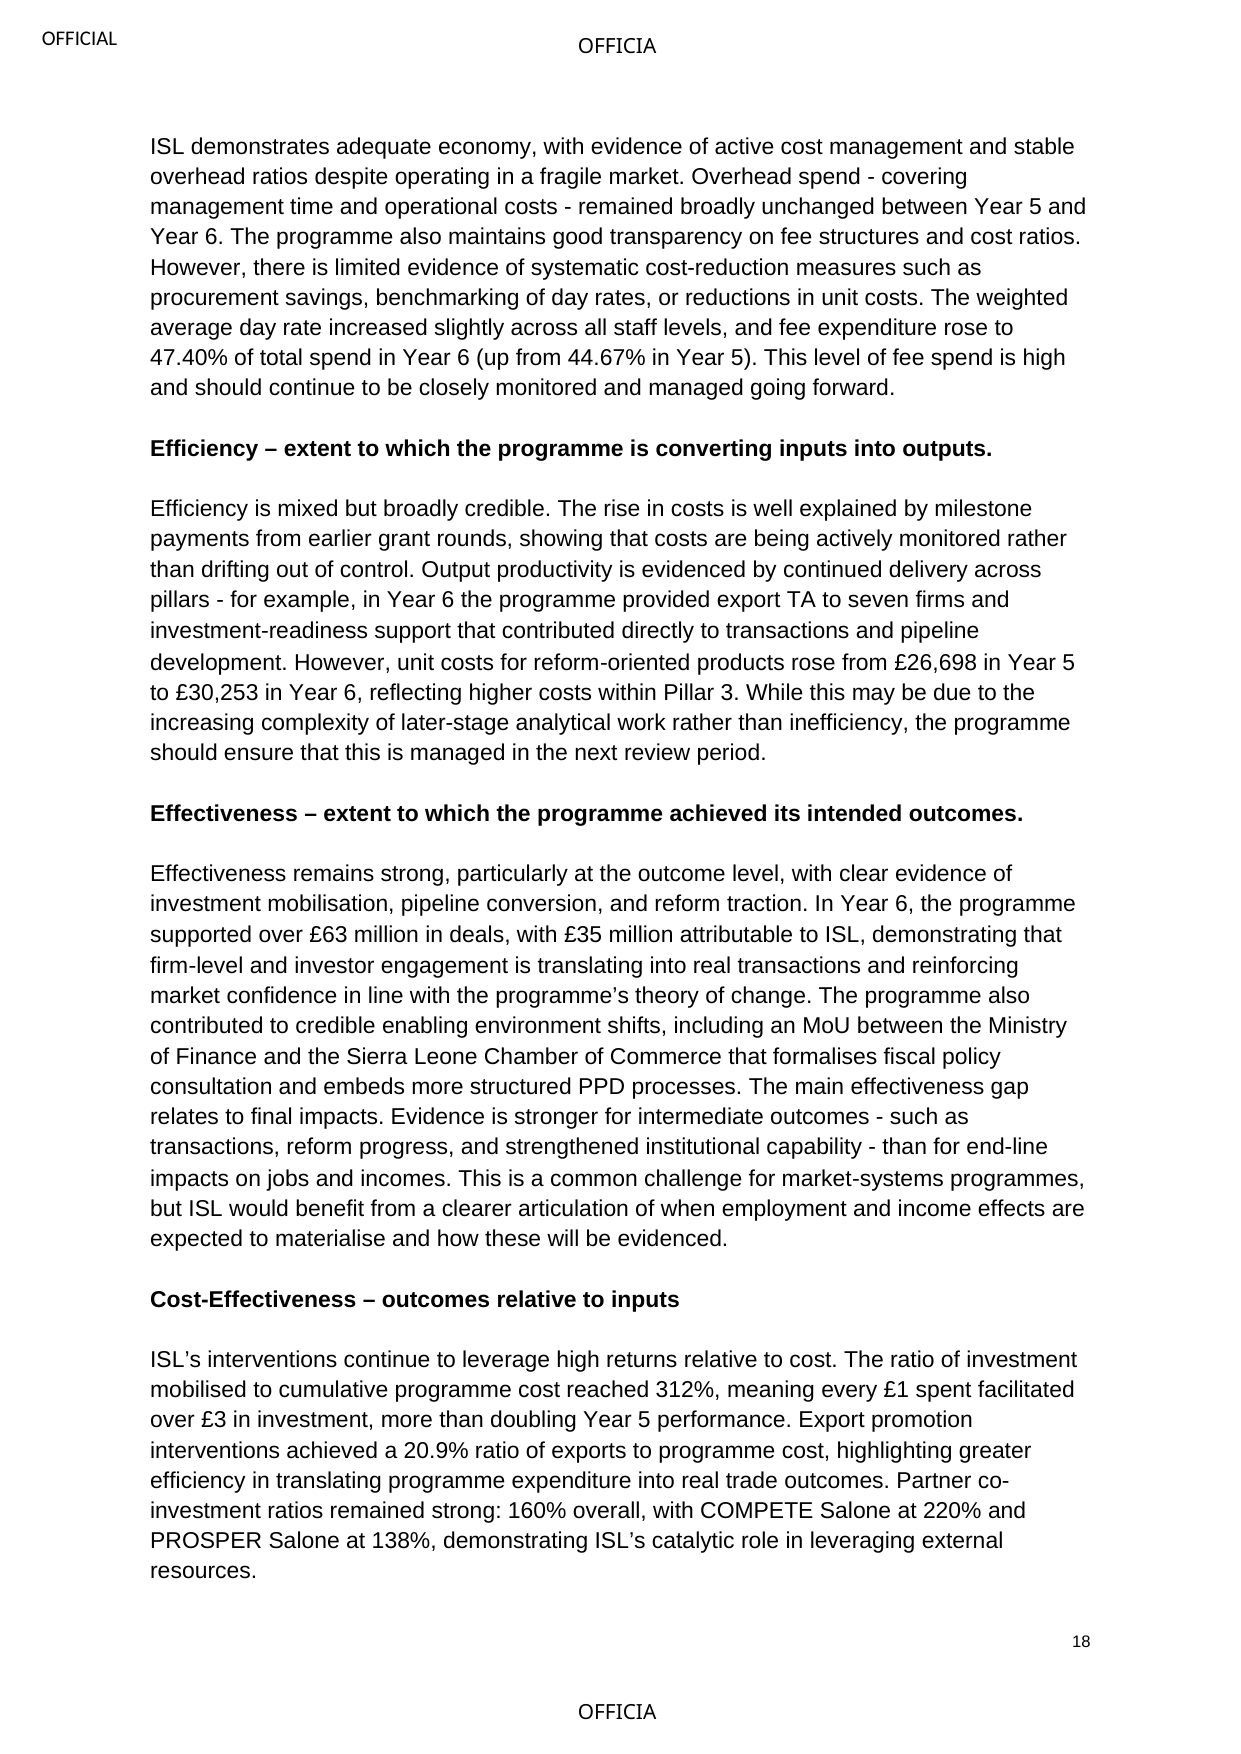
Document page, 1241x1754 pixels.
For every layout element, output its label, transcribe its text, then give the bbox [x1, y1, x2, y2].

text Efficiency is mixed but broadly credible. The rise in costs is well explained by milestone payments from earlier grant rounds, showing that costs are being actively monitored rather than drifting out of control. Output productivity is evidenced by continued delivery across pillars - for example, in Year 6 the programme provided export TA to seven firms and investment‑readiness support that contributed directly to transactions and pipeline development. However, unit costs for reform‑oriented products rose from £26,698 in Year 5 to £30,253 in Year 6, reflecting higher costs within Pillar 3. While this may be due to the increasing complexity of later-stage analytical work rather than inefficiency, the programme should ensure that this is managed in the next review period. [150, 495, 1090, 766]
text Effectiveness remains strong, particularly at the outcome level, with clear evidence of investment mobilisation, pipeline conversion, and reform traction. In Year 6, the programme supported over £63 million in deals, with £35 million attributable to ISL, demonstrating that firm‑level and investor engagement is translating into real transactions and reinforcing market confidence in line with the programme’s theory of change. The programme also contributed to credible enabling environment shifts, including an MoU between the Ministry of Finance and the Sierra Leone Chamber of Commerce that formalises fiscal policy consultation and embeds more structured PPD processes. The main effectiveness gap relates to final impacts. Evidence is stronger for intermediate outcomes - such as transactions, reform progress, and strengthened institutional capability - than for end-line impacts on jobs and incomes. This is a common challenge for market‑systems programmes, but ISL would benefit from a clearer articulation of when employment and income effects are expected to materialise and how these will be evidenced. [150, 860, 1090, 1252]
text ISL’s interventions continue to leverage high returns relative to cost. The ratio of investment mobilised to cumulative programme cost reached 312%, meaning every £1 spent facilitated over £3 in investment, more than doubling Year 5 performance. Export promotion interventions achieved a 20.9% ratio of exports to programme cost, highlighting greater efficiency in translating programme expenditure into real trade outcomes. Partner co-investment ratios remained strong: 160% overall, with COMPETE Salone at 220% and PROSPER Salone at 138%, demonstrating ISL’s catalytic role in leveraging external resources. [150, 1346, 1090, 1584]
text Efficiency – extent to which the programme is converting inputs into outputs. [150, 435, 1090, 461]
text Cost-Effectiveness – outcomes relative to inputs [150, 1286, 1090, 1312]
text ISL demonstrates adequate economy, with evidence of active cost management and stable overhead ratios despite operating in a fragile market. Overhead spend - covering management time and operational costs - remained broadly unchanged between Year 5 and Year 6. The programme also maintains good transparency on fee structures and cost ratios. However, there is limited evidence of systematic cost-reduction measures such as procurement savings, benchmarking of day rates, or reductions in unit costs. The weighted average day rate increased slightly across all staff levels, and fee expenditure rose to 47.40% of total spend in Year 6 (up from 44.67% in Year 5). This level of fee spend is high and should continue to be closely monitored and managed going forward. [150, 133, 1090, 401]
text Effectiveness – extent to which the programme achieved its intended outcomes. [150, 800, 1090, 826]
